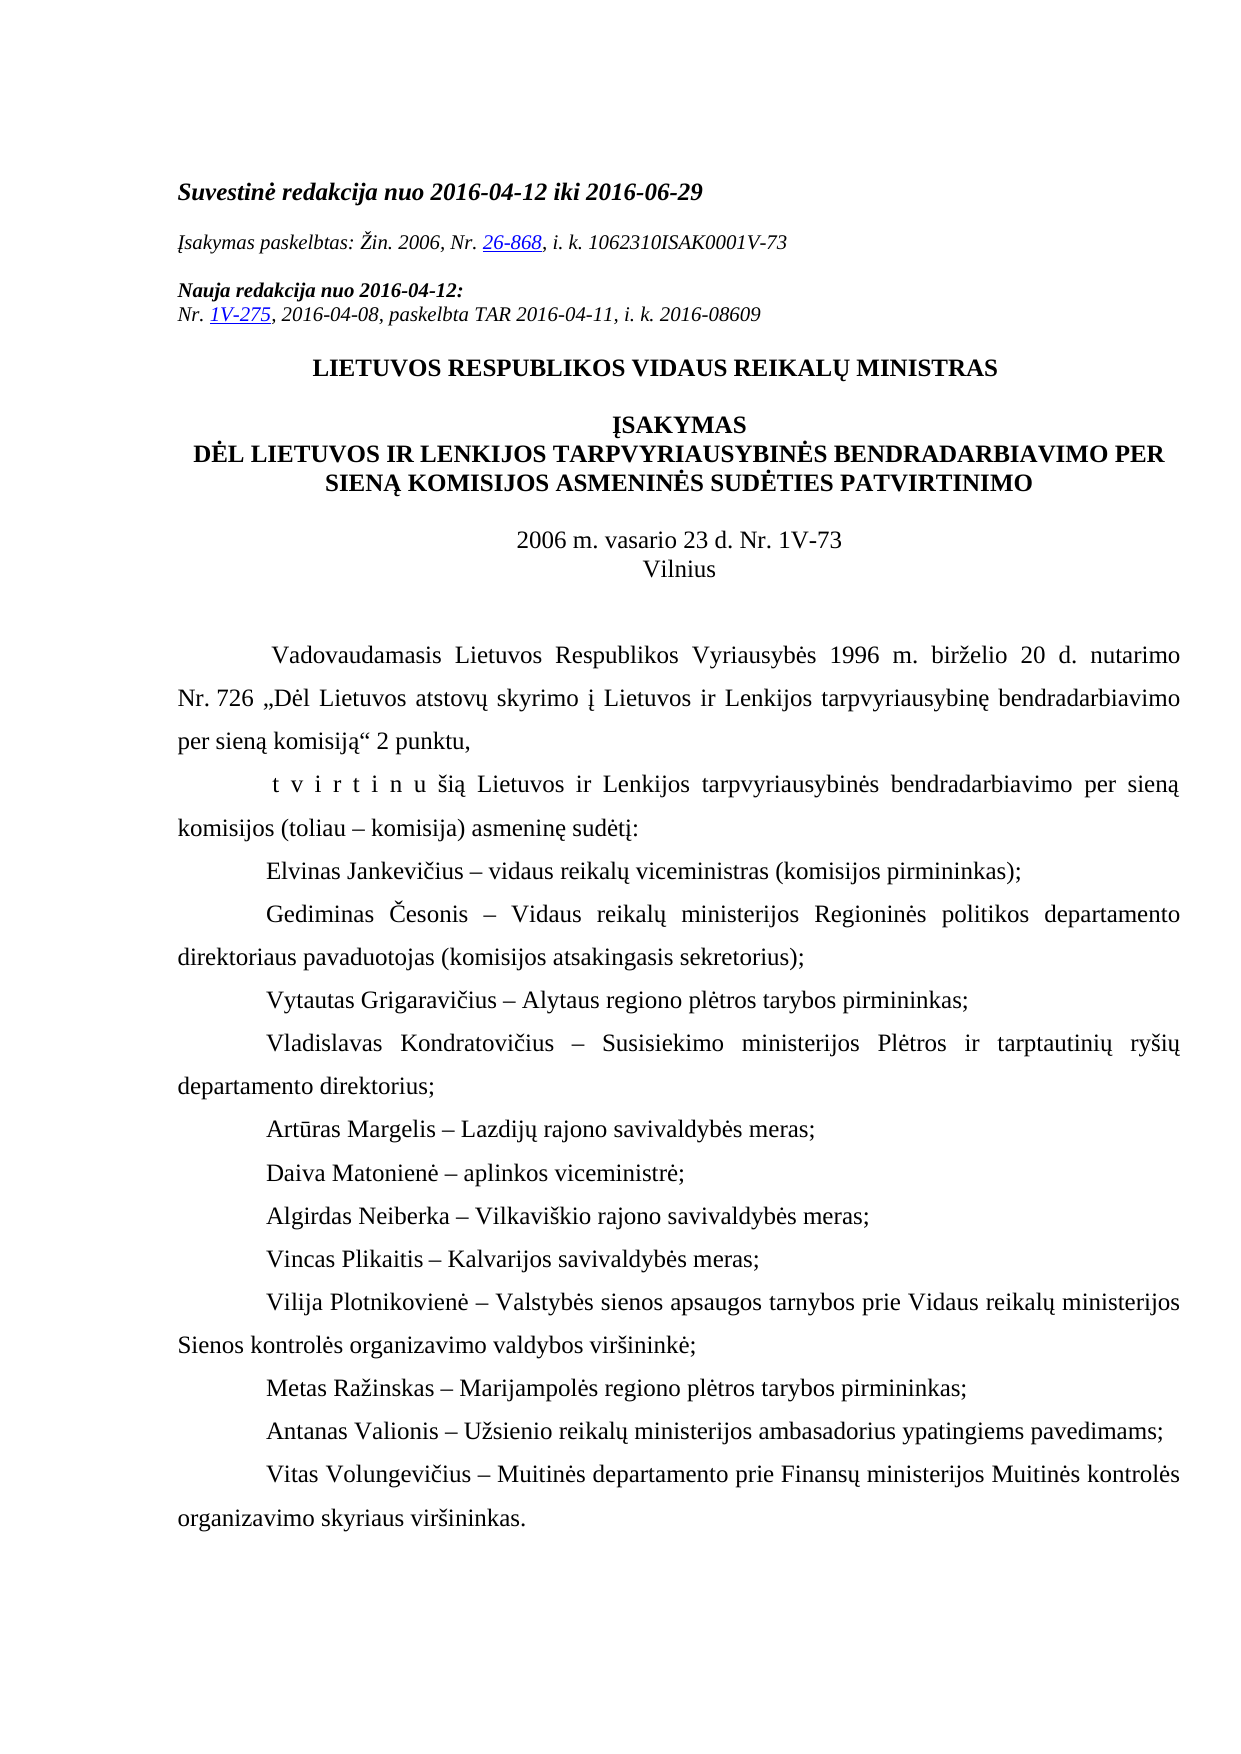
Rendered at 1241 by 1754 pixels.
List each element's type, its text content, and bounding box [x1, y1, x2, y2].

text Vladislavas Kondratovičius – Susisiekimo ministerijos Plėtros ir tarptautinių ryšių departamento direktorius; [177, 1028, 1181, 1100]
text LIETUVOS RESPUBLIKOS VIDAUS REIKALŲ MINISTras [177, 353, 1181, 381]
text t v i r t i n u šią Lietuvos ir Lenkijos tarpvyriausybinės bendradarbiavimo per sieną komisijos (toliau – komisija) asmeninę sudėtį: [177, 769, 1181, 841]
text Algirdas Neiberka – Vilkaviškio rajono savivaldybės meras; [177, 1201, 1181, 1229]
text Elvinas Jankevičius – vidaus reikalų viceministras (komisijos pirmininkas); [177, 856, 1181, 884]
text Nauja redakcija nuo 2016-04-12: [177, 278, 1181, 302]
text Metas Ražinskas – Marijampolės regiono plėtros tarybos pirmininkas; [177, 1373, 1181, 1402]
text Vytautas Grigaravičius – Alytaus regiono plėtros tarybos pirmininkas; [177, 985, 1181, 1014]
text Artūras Margelis – Lazdijų rajono savivaldybės meras; [177, 1114, 1181, 1143]
text Vilija Plotnikovienė – Valstybės sienos apsaugos tarnybos prie Vidaus reikalų ministerijos Sienos kontrolės organizavimo valdybos viršininkė; [177, 1287, 1181, 1359]
text Vitas Volungevičius – Muitinės departamento prie Finansų ministerijos Muitinės kontrolės organizavimo skyriaus viršininkas. [177, 1459, 1181, 1531]
text Suvestinė redakcija nuo 2016-04-12 iki 2016-06-29 [177, 177, 1181, 206]
text Nr. 1V-275, 2016-04-08, paskelbta TAR 2016-04-11, i. k. 2016-08609 [177, 302, 1181, 326]
text 2006 m. vasario 23 d. Nr. 1V-73 [177, 525, 1181, 554]
text Įsakymas paskelbtas: Žin. 2006, Nr. 26-868, i. k. 1062310ISAK0001V-73 [177, 230, 1181, 254]
text DĖL LIETUVOS IR LENKIJOS TARPVYRIAUSYBINĖS BENDRADARBIAVIMO PER SIENĄ KOMISIJOS ASMENINĖS SUDĖTIES PATVIRTINIMO [177, 439, 1181, 496]
text Gediminas Česonis – Vidaus reikalų ministerijos Regioninės politikos departamento direktoriaus pavaduotojas (komisijos atsakingasis sekretorius); [177, 899, 1181, 971]
text įsakymas [177, 410, 1181, 439]
text Antanas Valionis – Užsienio reikalų ministerijos ambasadorius ypatingiems pavedimams; [177, 1416, 1181, 1445]
text Vincas Plikaitis – Kalvarijos savivaldybės meras; [177, 1244, 1181, 1273]
text Vilnius [177, 554, 1181, 583]
text Vadovaudamasis Lietuvos Respublikos Vyriausybės 1996 m. birželio 20 d. nutarimo Nr. 726 „Dėl Lietuvos atstovų skyrimo į Lietuvos ir Lenkijos tarpvyriausybinę bendradarbiavimo per sieną komisiją“ 2 punktu, [177, 640, 1181, 755]
text Daiva Matonienė – aplinkos viceministrė; [177, 1158, 1181, 1186]
